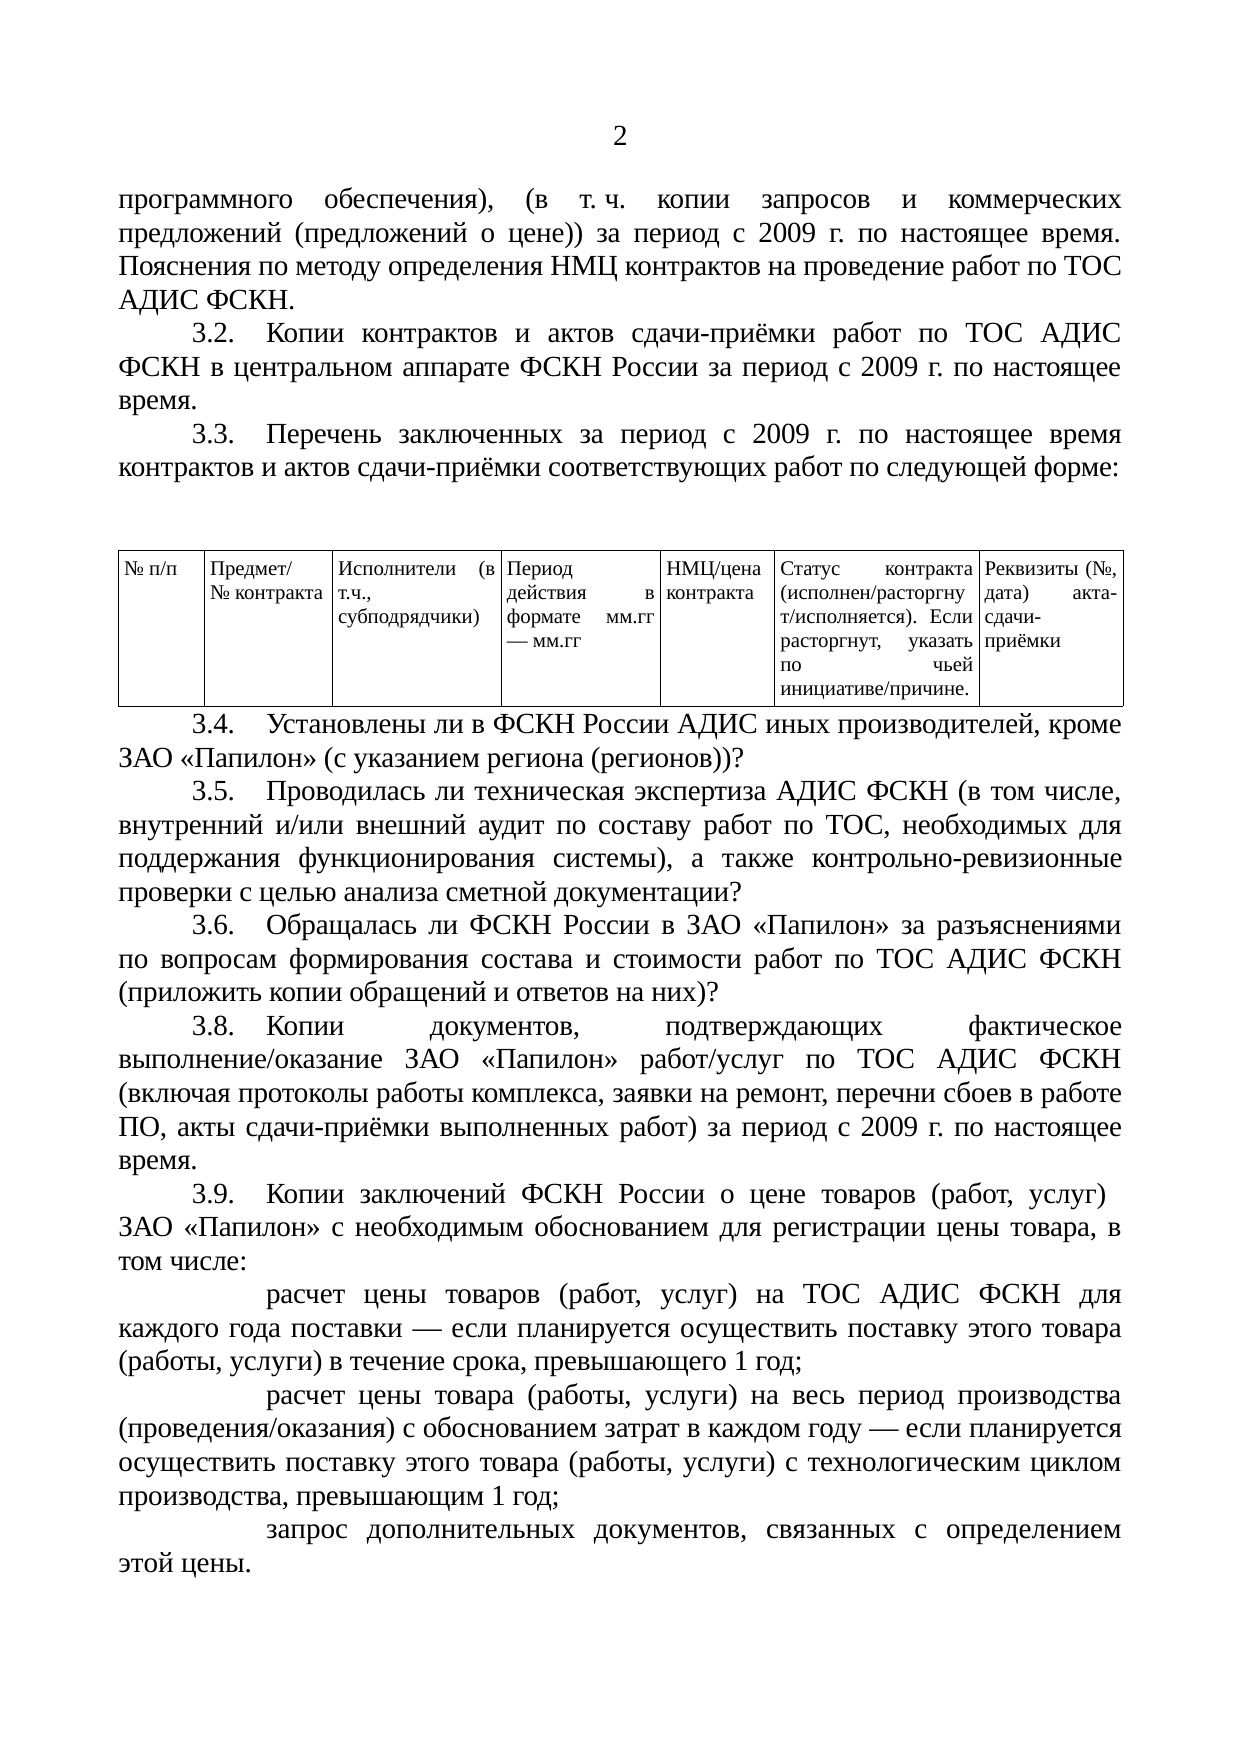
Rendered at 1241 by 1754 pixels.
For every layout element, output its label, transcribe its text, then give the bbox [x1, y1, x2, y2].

table_header Статус контракта (исполнен/расторгнут/исполняется). Если расторгнут, указать по чьей инициативе/причине. [775, 551, 979, 706]
text расчет цены товара (работы, услуги) на весь период производства (проведения/оказания) с обоснованием затрат в каждом году — если планируется осуществить поставку этого товара (работы, услуги) с технологическим циклом производства, превышающим 1 год; [118, 1377, 1122, 1511]
table_header Реквизиты (№, дата) акта-сдачи-приёмки [980, 551, 1123, 706]
text 3.9. Копии заключений ФСКН России о цене товаров (работ, услуг) ЗАО «Папилон» с необходимым обоснованием для регистрации цены товара, в том числе: [118, 1176, 1122, 1276]
list Копии контрактов и актов сдачи-приёмки работ по ТОС АДИС ФСКН в центральном аппарате ФСКН России за период с 2009 г. по настоящее время. [118, 315, 1122, 416]
list Проводилась ли техническая экспертиза АДИС ФСКН (в том числе, внутренний и/или внешний аудит по составу работ по ТОС, необходимых для поддержания функционирования системы), а также контрольно-ревизионные проверки с целью анализа сметной документации? [118, 773, 1122, 907]
list Перечень заключенных за период с 2009 г. по настоящее время контрактов и актов сдачи-приёмки соответствующих работ по следующей форме: [118, 416, 1122, 483]
text 3.8. Копии документов, подтверждающих фактическое выполнение/оказание ЗАО «Папилон» работ/услуг по ТОС АДИС ФСКН (включая протоколы работы комплекса, заявки на ремонт, перечни сбоев в работе ПО, акты сдачи-приёмки выполненных работ) за период с 2009 г. по настоящее время. [118, 1008, 1122, 1176]
text запрос дополнительных документов, связанных с определением этой цены. [118, 1511, 1122, 1578]
table_header Период действия в формате мм.гг — мм.гг [502, 551, 660, 706]
table_header Предмет/ № контракта [205, 551, 332, 706]
table_header НМЦ/цена контракта [661, 551, 774, 706]
list Установлены ли в ФСКН России АДИС иных производителей, кроме ЗАО «Папилон» (с указанием региона (регионов))? [118, 707, 1122, 773]
table_header № п/п [119, 551, 204, 706]
table_header Исполнители (в т.ч., субподрядчики) [333, 551, 501, 706]
list Обращалась ли ФСКН России в ЗАО «Папилон» за разъяснениями по вопросам формирования состава и стоимости работ по ТОС АДИС ФСКН (приложить копии обращений и ответов на них)? [118, 907, 1122, 1008]
text расчет цены товаров (работ, услуг) на ТОС АДИС ФСКН для каждого года поставки — если планируется осуществить поставку этого товара (работы, услуги) в течение срока, превышающего 1 год; [118, 1276, 1122, 1377]
list программного обеспечения), (в т. ч. копии запросов и коммерческих предложений (предложений о цене)) за период с 2009 г. по настоящее время. Пояснения по методу определения НМЦ контрактов на проведение работ по ТОС АДИС ФСКН. [118, 181, 1122, 315]
